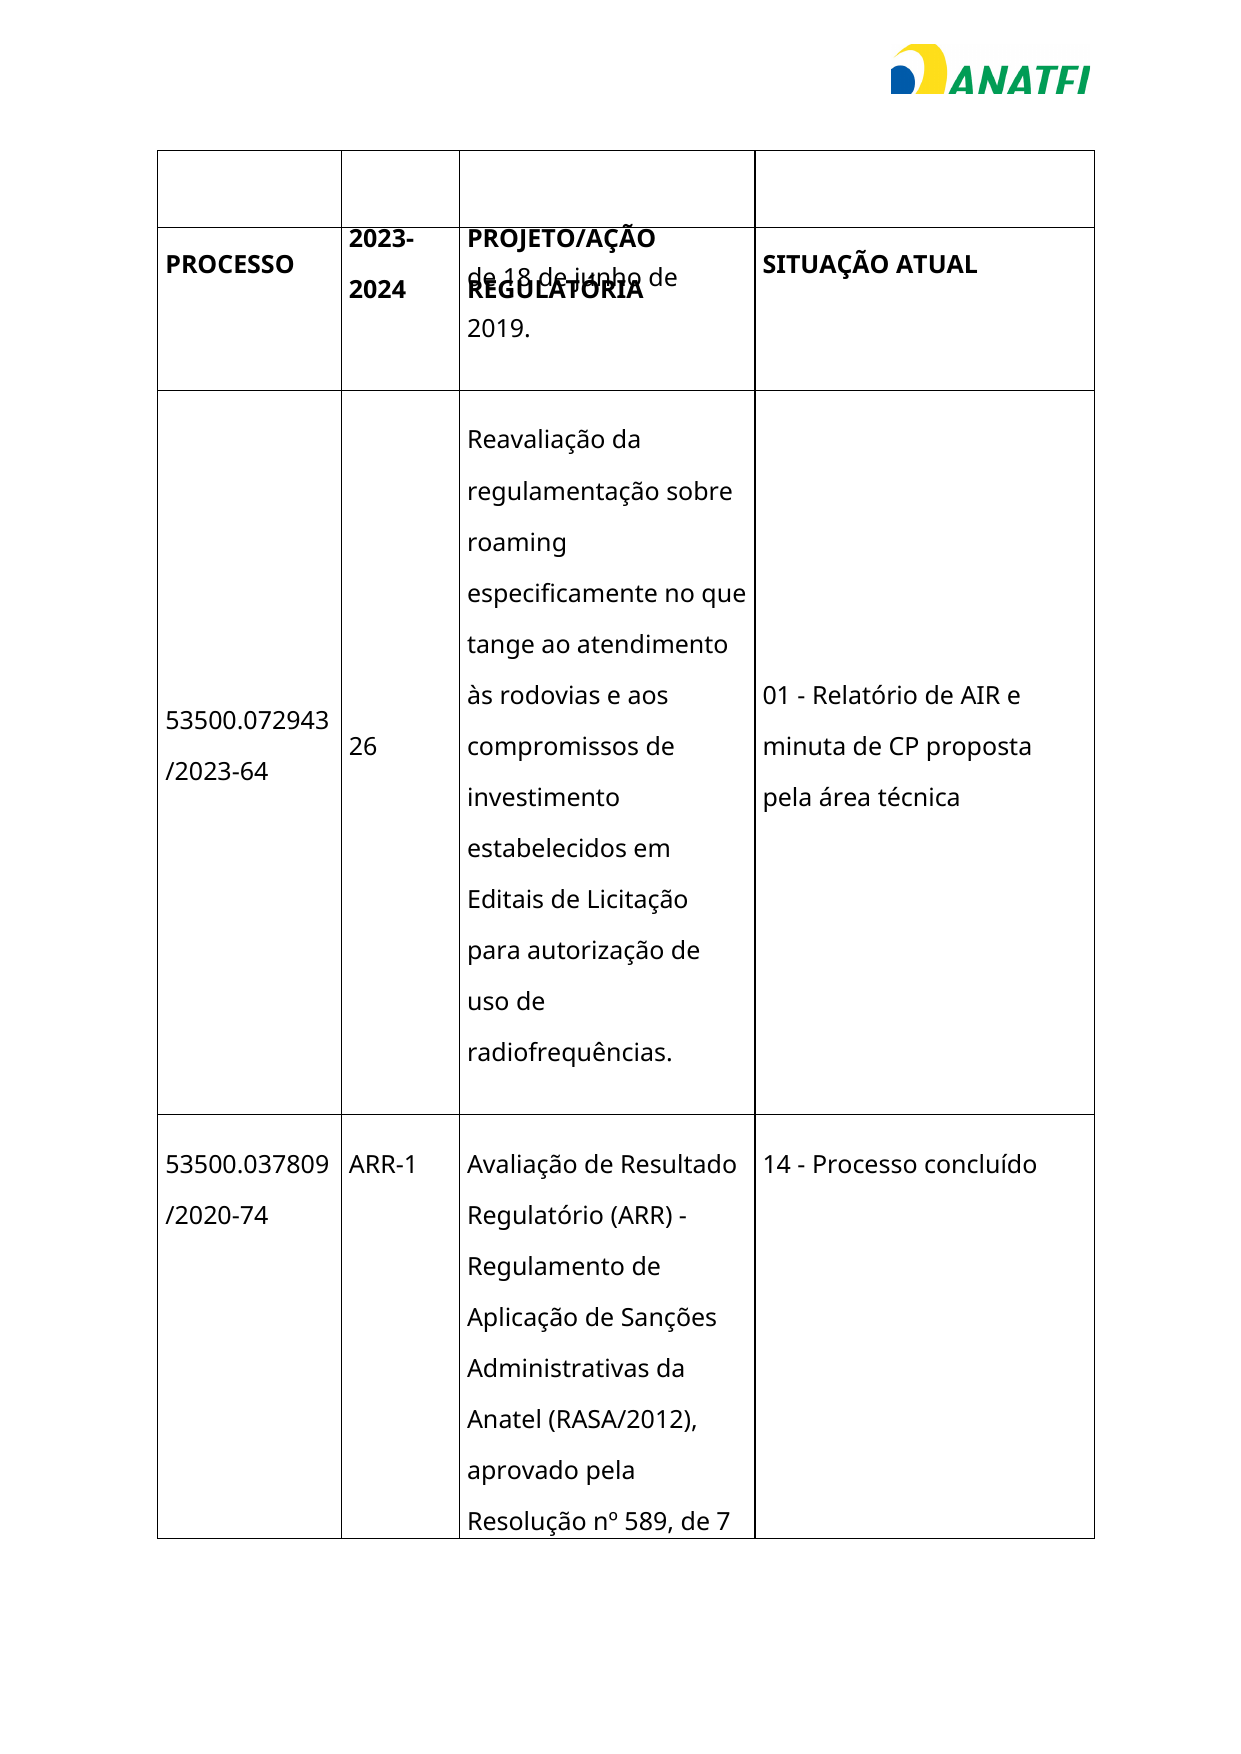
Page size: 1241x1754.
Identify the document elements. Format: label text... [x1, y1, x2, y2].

table_header PROJETO/AÇÃO REGULATÓRIA [460, 151, 754, 227]
table_cell 08 - Consulta Pública [756, 228, 1094, 390]
table_cell 53500.037809/2020-74 [158, 1115, 341, 1538]
table_cell Atualização do Regulamento para Coleta de Dados Setoriais, aprovado pela Resolução nº 712, de 18 de junho de 2019. [460, 228, 754, 390]
table_cell 53500.072943/2023-64 [158, 391, 341, 1114]
table_cell 53500.003910/2023-74 [158, 228, 341, 390]
table_cell 26 [342, 391, 459, 1114]
table_cell Avaliação de Resultado Regulatório (ARR) - Regulamento de Aplicação de Sanções Administrativas da Anatel (RASA/2012), aprovado pela Resolução nº 589, de 7 de maio de 2012. [460, 1115, 754, 1538]
table_header [756, 151, 1094, 227]
table_header [158, 151, 341, 227]
table_cell ARR-1 [342, 1115, 459, 1538]
table_cell 01 - Relatório de AIR e minuta de CP proposta pela área técnica [756, 391, 1094, 1114]
table_cell Reavaliação da regulamentação sobre roaming especificamente no que tange ao atendimento às rodovias e aos compromissos de investimento estabelecidos em Editais de Licitação para autorização de uso de radiofrequências. [460, 391, 754, 1114]
table_cell 25 [342, 228, 459, 390]
table_cell 14 - Processo concluído [756, 1115, 1094, 1538]
table_header 2023-2024 [342, 151, 459, 227]
